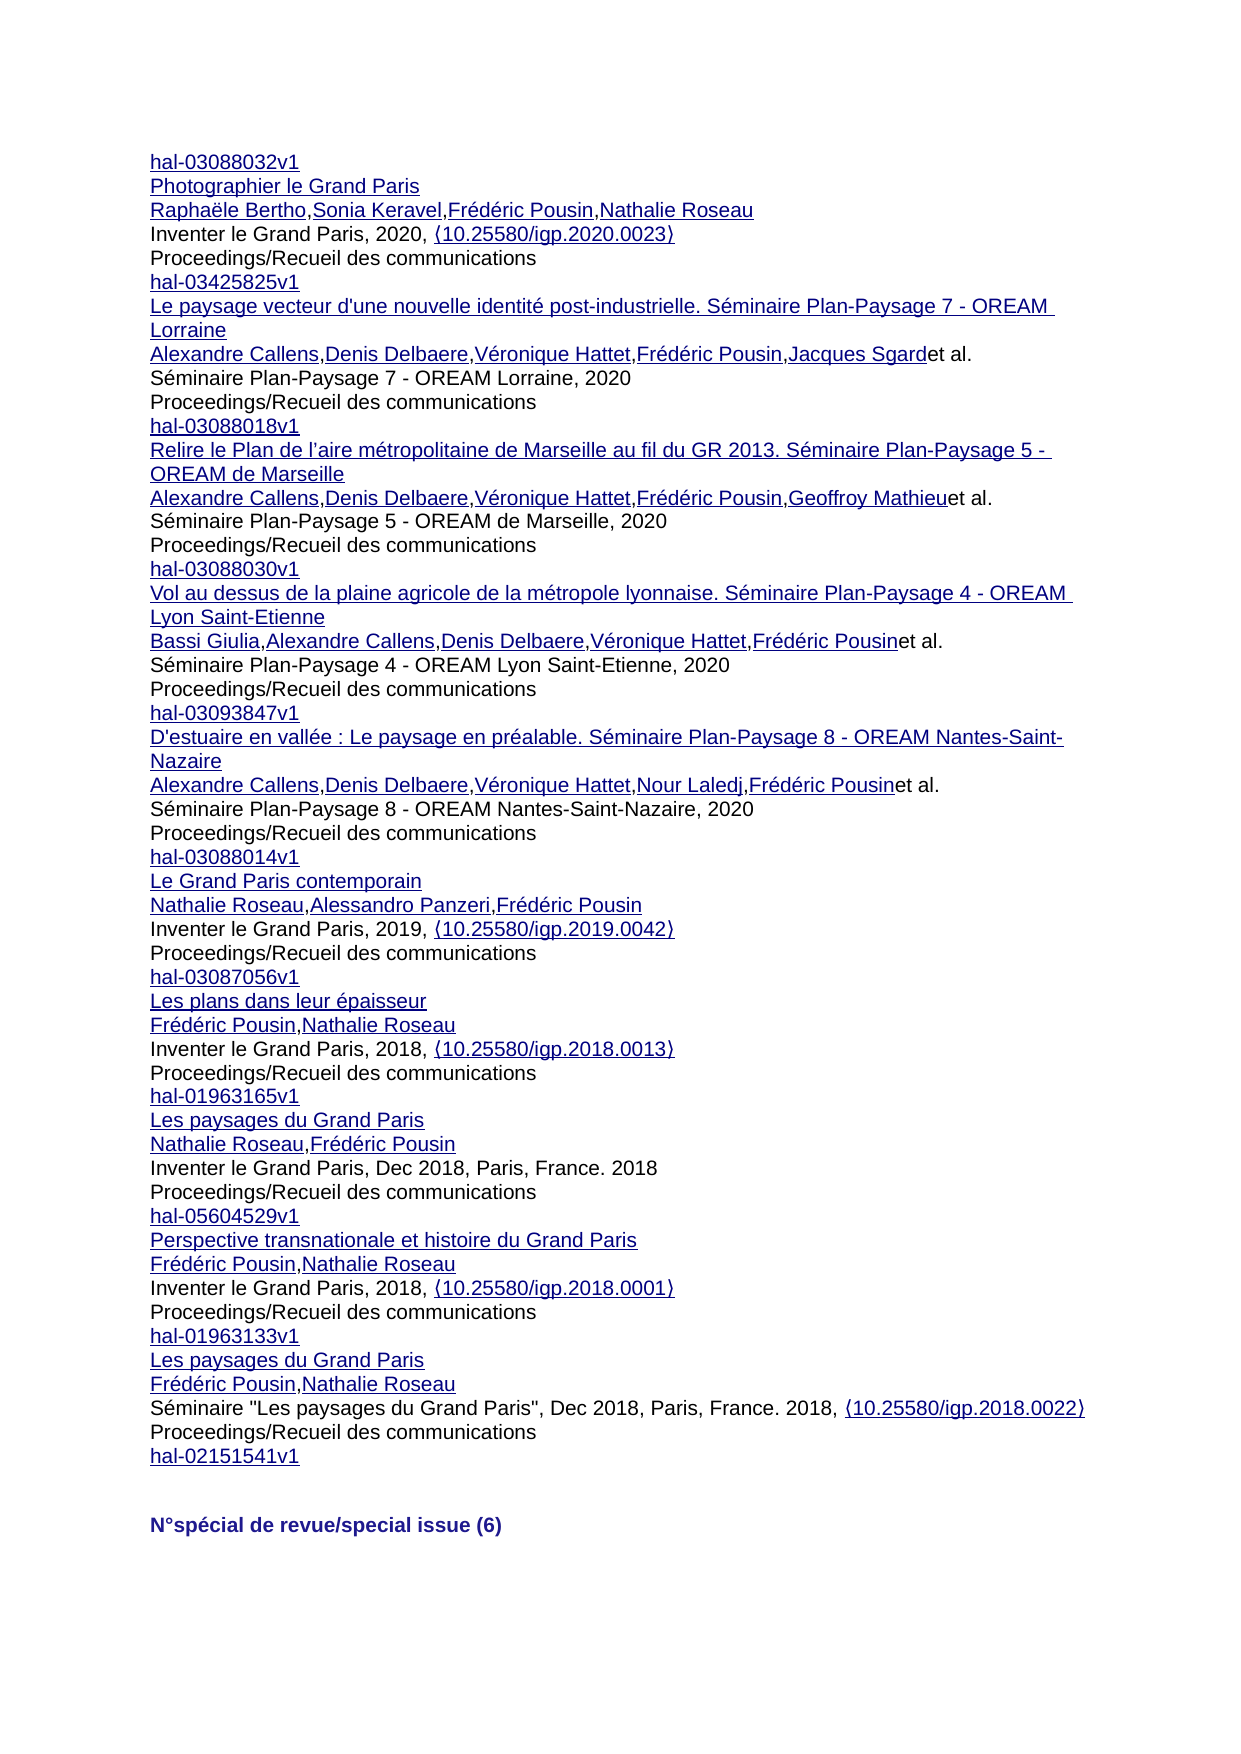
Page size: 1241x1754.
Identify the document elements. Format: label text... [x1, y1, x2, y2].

table_cell Le paysage vecteur d'une nouvelle identité post-industrielle. Séminaire Plan-Paysage 7 - OREAM Lorraine Alexandre Callens,Denis Delbaere,Véronique Hattet,Frédéric Pousin,Jacques Sgardet al. Séminaire Plan-Paysage 7 - OREAM Lorraine, 2020 Proceedings/Recueil des communications hal-03088018v1 [150, 294, 1090, 437]
table_cell Le Grand Paris contemporain Nathalie Roseau,Alessandro Panzeri,Frédéric Pousin Inventer le Grand Paris, 2019, ⟨10.25580/igp.2019.0042⟩ Proceedings/Recueil des communications hal-03087056v1 [150, 869, 1090, 988]
table_cell Relire le Plan de l’aire métropolitaine de Marseille au fil du GR 2013. Séminaire Plan-Paysage 5 - OREAM de Marseille Alexandre Callens,Denis Delbaere,Véronique Hattet,Frédéric Pousin,Geoffroy Mathieuet al. Séminaire Plan-Paysage 5 - OREAM de Marseille, 2020 Proceedings/Recueil des communications hal-03088030v1 [150, 438, 1090, 581]
table_cell hal-03088032v1 [150, 150, 1090, 174]
table_cell Photographier le Grand Paris Raphaële Bertho,Sonia Keravel,Frédéric Pousin,Nathalie Roseau Inventer le Grand Paris, 2020, ⟨10.25580/igp.2020.0023⟩ Proceedings/Recueil des communications hal-03425825v1 [150, 174, 1090, 294]
table_cell Vol au dessus de la plaine agricole de la métropole lyonnaise. Séminaire Plan-Paysage 4 - OREAM Lyon Saint-Etienne Bassi Giulia,Alexandre Callens,Denis Delbaere,Véronique Hattet,Frédéric Pousinet al. Séminaire Plan-Paysage 4 - OREAM Lyon Saint-Etienne, 2020 Proceedings/Recueil des communications hal-03093847v1 [150, 581, 1090, 725]
table_cell Les paysages du Grand Paris Frédéric Pousin,Nathalie Roseau Séminaire "Les paysages du Grand Paris", Dec 2018, Paris, France. 2018, ⟨10.25580/igp.2018.0022⟩ Proceedings/Recueil des communications hal-02151541v1 [150, 1348, 1090, 1468]
table_cell D'estuaire en vallée : Le paysage en préalable. Séminaire Plan-Paysage 8 - OREAM Nantes-Saint-Nazaire Alexandre Callens,Denis Delbaere,Véronique Hattet,Nour Laledj,Frédéric Pousinet al. Séminaire Plan-Paysage 8 - OREAM Nantes-Saint-Nazaire, 2020 Proceedings/Recueil des communications hal-03088014v1 [150, 725, 1090, 869]
table_cell Perspective transnationale et histoire du Grand Paris Frédéric Pousin,Nathalie Roseau Inventer le Grand Paris, 2018, ⟨10.25580/igp.2018.0001⟩ Proceedings/Recueil des communications hal-01963133v1 [150, 1228, 1090, 1348]
subtitle N°spécial de revue/special issue (6) [150, 1512, 1090, 1536]
table_cell Les paysages du Grand Paris Nathalie Roseau,Frédéric Pousin Inventer le Grand Paris, Dec 2018, Paris, France. 2018 Proceedings/Recueil des communications hal-05604529v1 [150, 1108, 1090, 1228]
table_cell Les plans dans leur épaisseur Frédéric Pousin,Nathalie Roseau Inventer le Grand Paris, 2018, ⟨10.25580/igp.2018.0013⟩ Proceedings/Recueil des communications hal-01963165v1 [150, 989, 1090, 1108]
